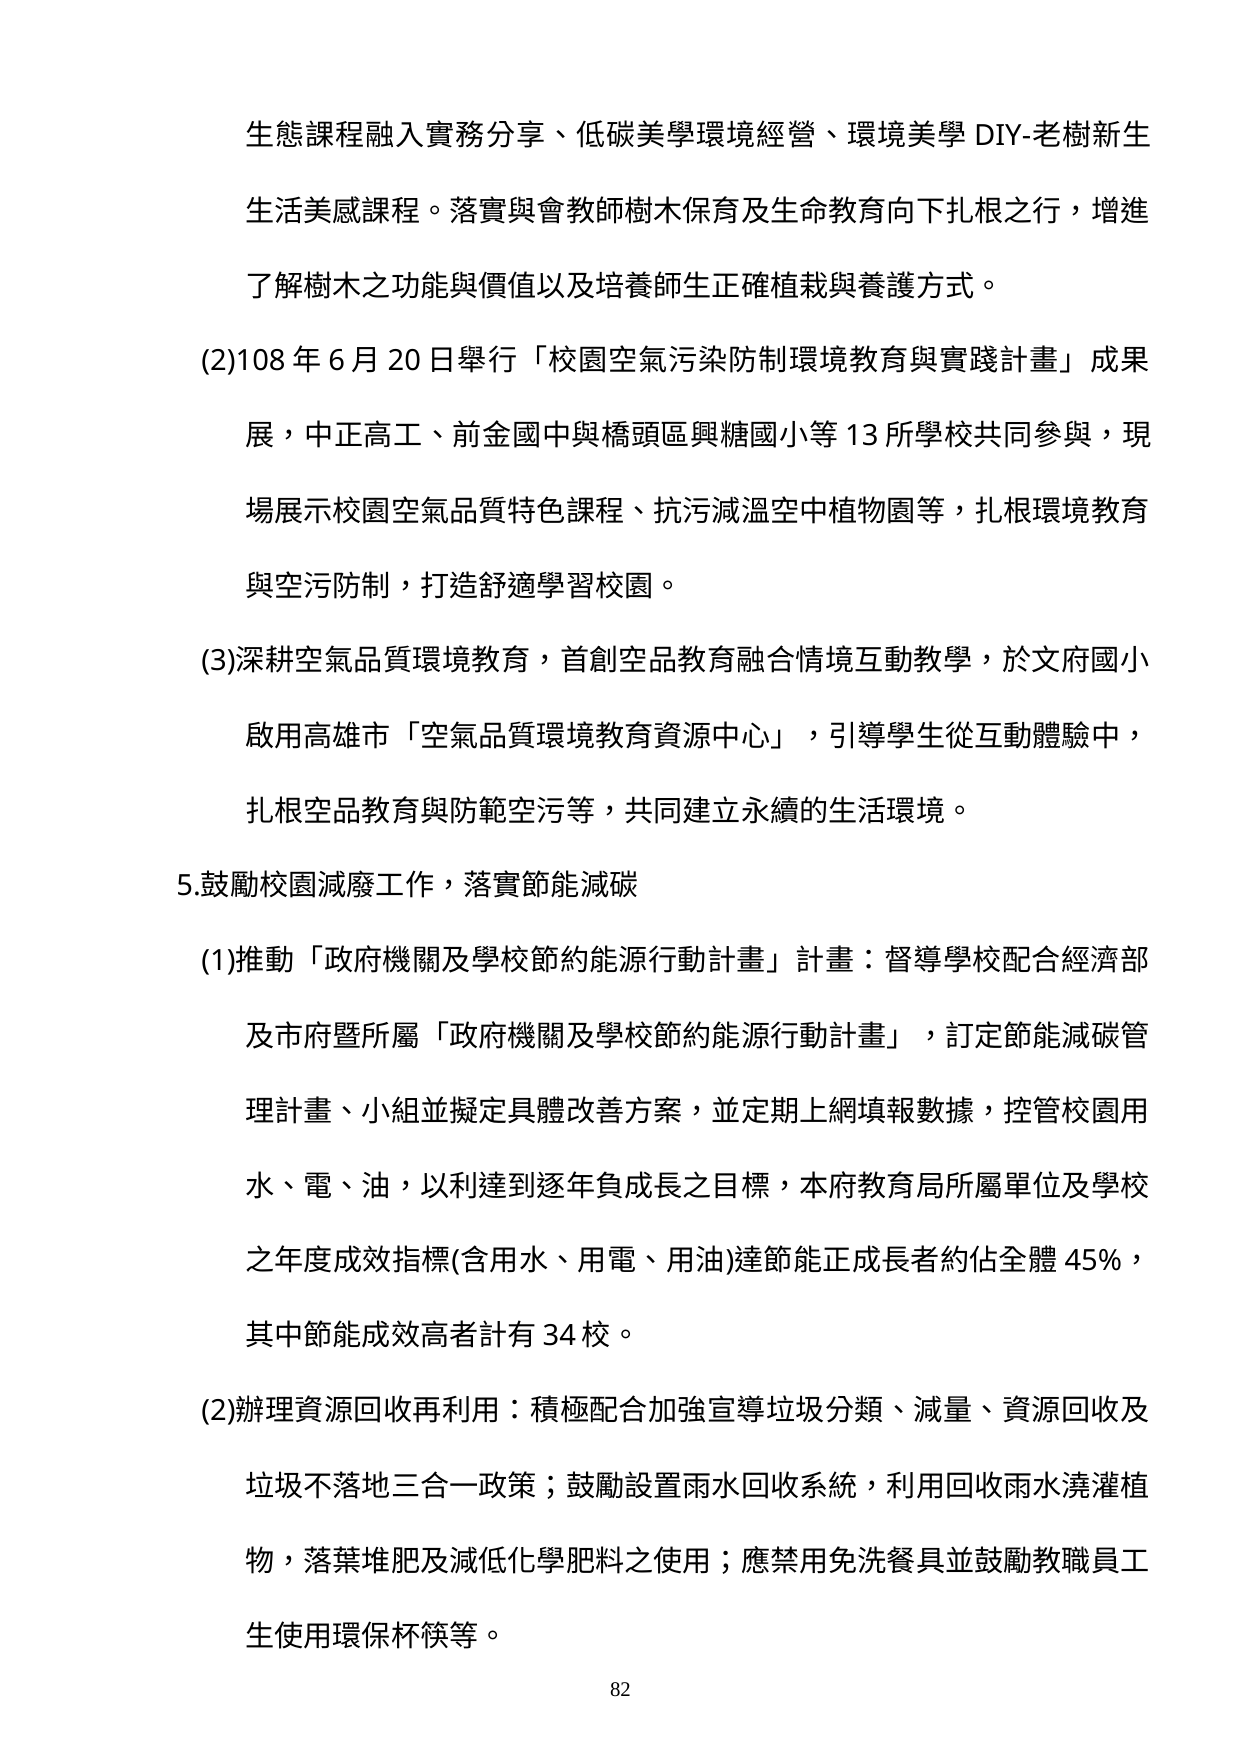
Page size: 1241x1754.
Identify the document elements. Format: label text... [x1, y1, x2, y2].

text 5.鼓勵校園減廢工作，落實節能減碳 [176, 839, 1152, 914]
text (2)108年6月20日舉行「校園空氣污染防制環境教育與實踐計畫」成果展，中正高工、前金國中與橋頭區興糖國小等13所學校共同參與，現場展示校園空氣品質特色課程、抗污減溫空中植物園等，扎根環境教育與空污防制，打造舒適學習校園。 [201, 314, 1152, 614]
text (1)推動「政府機關及學校節約能源行動計畫」計畫：督導學校配合經濟部及市府暨所屬「政府機關及學校節約能源行動計畫」，訂定節能減碳管理計畫、小組並擬定具體改善方案，並定期上網填報數據，控管校園用水、電、油，以利達到逐年負成長之目標，本府教育局所屬單位及學校之年度成效指標(含用水、用電、用油)達節能正成長者約佔全體45%，其中節能成效高者計有34校。 [201, 914, 1152, 1364]
text 生態課程融入實務分享、低碳美學環境經營、環境美學DIY-老樹新生生活美感課程。落實與會教師樹木保育及生命教育向下扎根之行，增進了解樹木之功能與價值以及培養師生正確植栽與養護方式。 [201, 89, 1152, 314]
text (3)深耕空氣品質環境教育，首創空品教育融合情境互動教學，於文府國小啟用高雄市「空氣品質環境教育資源中心」，引導學生從互動體驗中，扎根空品教育與防範空污等，共同建立永續的生活環境。 [201, 614, 1152, 839]
text (2)辦理資源回收再利用：積極配合加強宣導垃圾分類、減量、資源回收及垃圾不落地三合一政策；鼓勵設置雨水回收系統，利用回收雨水澆灌植物，落葉堆肥及減低化學肥料之使用；應禁用免洗餐具並鼓勵教職員工生使用環保杯筷等。 [201, 1364, 1152, 1664]
